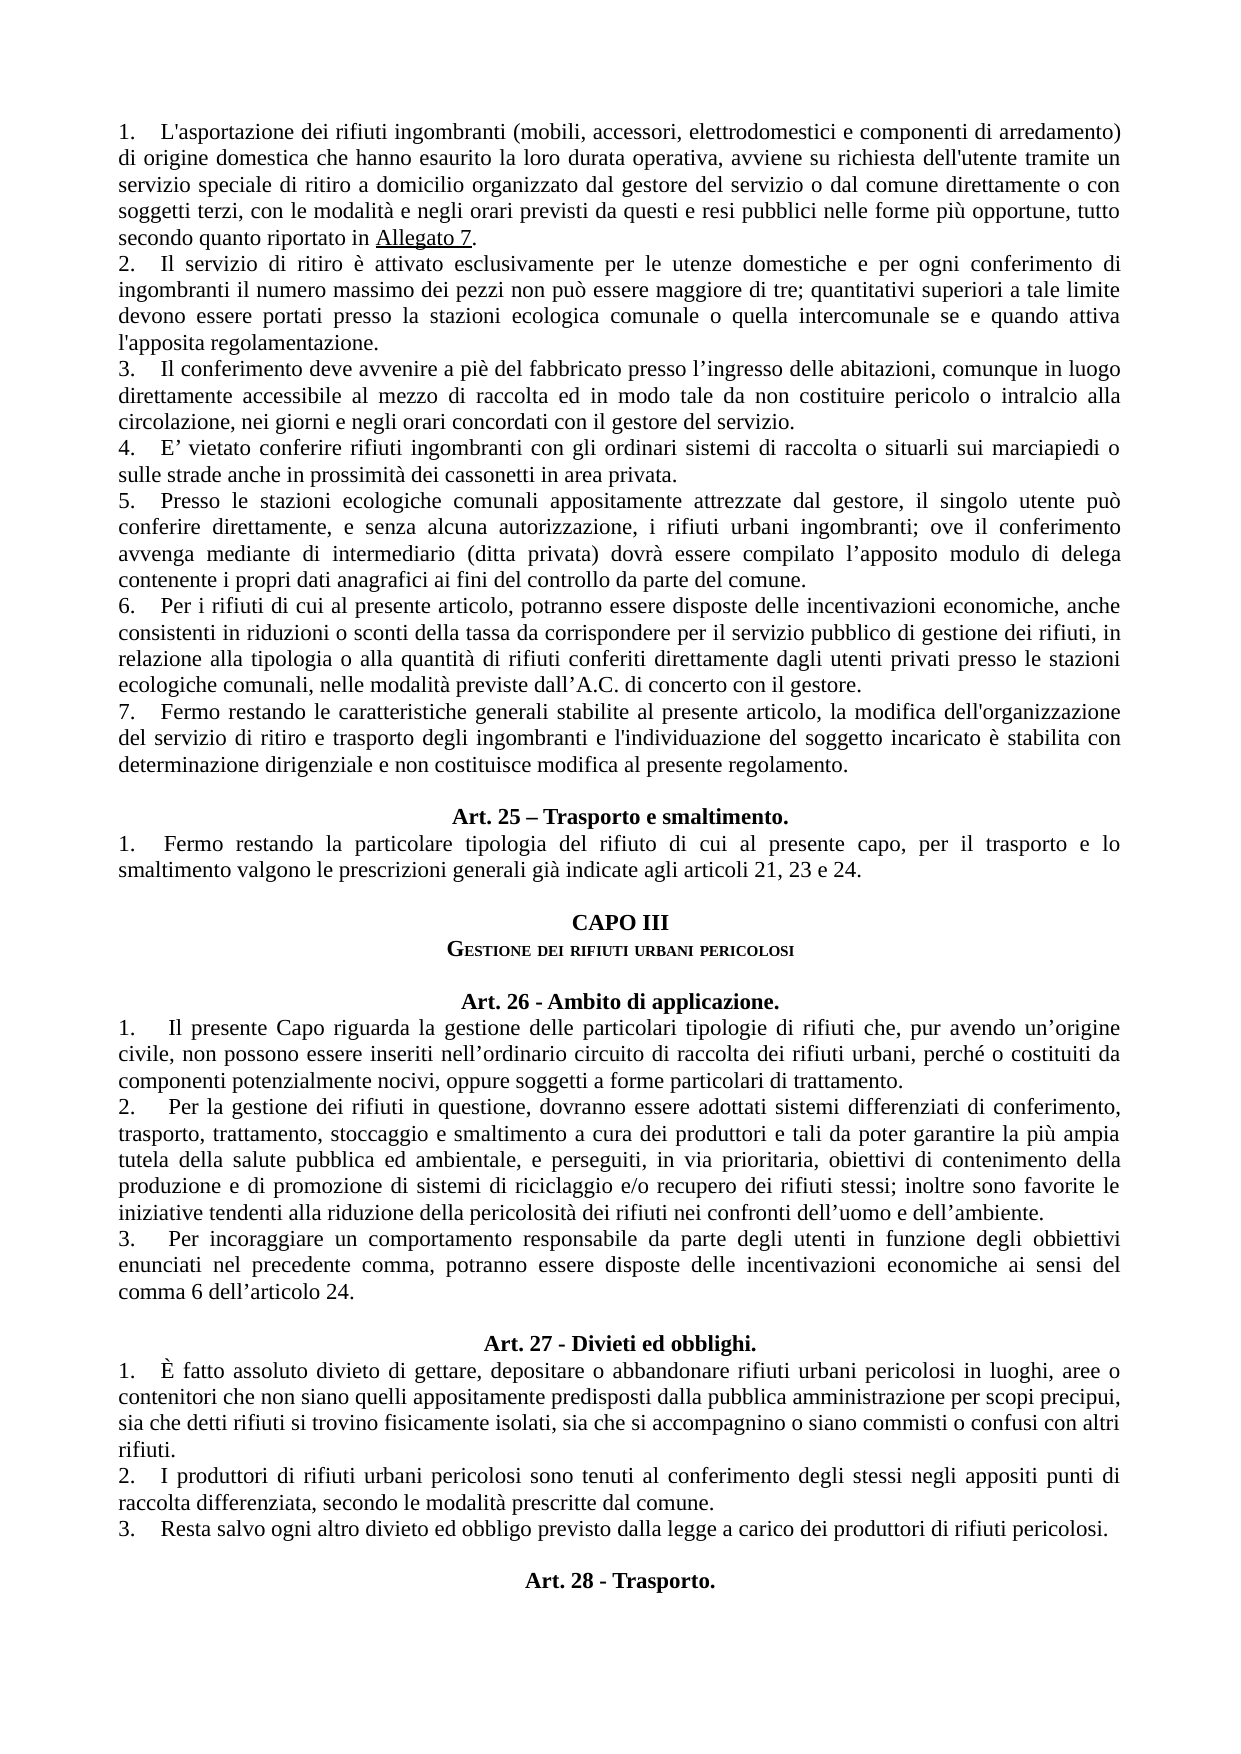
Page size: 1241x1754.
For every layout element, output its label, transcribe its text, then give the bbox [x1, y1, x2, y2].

text Art. 28 - Trasporto. [118, 1568, 1122, 1594]
list Il presente Capo riguarda la gestione delle particolari tipologie di rifiuti che, pur avendo un’origine civile, non possono essere inseriti nell’ordinario circuito di raccolta dei rifiuti urbani, perché o costituiti da componenti potenzialmente nocivi, oppure soggetti a forme particolari di trattamento. [118, 1014, 1122, 1093]
list I produttori di rifiuti urbani pericolosi sono tenuti al conferimento degli stessi negli appositi punti di raccolta differenziata, secondo le modalità prescritte dal comune. [118, 1462, 1122, 1515]
text CAPO III [118, 909, 1122, 935]
list E’ vietato conferire rifiuti ingombranti con gli ordinari sistemi di raccolta o situarli sui marciapiedi o sulle strade anche in prossimità dei cassonetti in area privata. [118, 434, 1122, 487]
list Resta salvo ogni altro divieto ed obbligo previsto dalla legge a carico dei produttori di rifiuti pericolosi. [118, 1515, 1122, 1541]
list L'asportazione dei rifiuti ingombranti (mobili, accessori, elettrodomestici e componenti di arredamento) di origine domestica che hanno esaurito la loro durata operativa, avviene su richiesta dell'utente tramite un servizio speciale di ritiro a domicilio organizzato dal gestore del servizio o dal comune direttamente o con soggetti terzi, con le modalità e negli orari previsti da questi e resi pubblici nelle forme più opportune, tutto secondo quanto riportato in Allegato 7. [118, 118, 1122, 250]
list Il conferimento deve avvenire a piè del fabbricato presso l’ingresso delle abitazioni, comunque in luogo direttamente accessibile al mezzo di raccolta ed in modo tale da non costituire pericolo o intralcio alla circolazione, nei giorni e negli orari concordati con il gestore del servizio. [118, 355, 1122, 434]
list Fermo restando la particolare tipologia del rifiuto di cui al presente capo, per il trasporto e lo smaltimento valgono le prescrizioni generali già indicate agli articoli 21, 23 e 24. [118, 830, 1122, 882]
list Presso le stazioni ecologiche comunali appositamente attrezzate dal gestore, il singolo utente può conferire direttamente, e senza alcuna autorizzazione, i rifiuti urbani ingombranti; ove il conferimento avvenga mediante di intermediario (ditta privata) dovrà essere compilato l’apposito modulo di delega contenente i propri dati anagrafici ai fini del controllo da parte del comune. [118, 487, 1122, 592]
list Fermo restando le caratteristiche generali stabilite al presente articolo, la modifica dell'organizzazione del servizio di ritiro e trasporto degli ingombranti e l'individuazione del soggetto incaricato è stabilita con determinazione dirigenziale e non costituisce modifica al presente regolamento. [118, 698, 1122, 777]
list È fatto assoluto divieto di gettare, depositare o abbandonare rifiuti urbani pericolosi in luoghi, aree o contenitori che non siano quelli appositamente predisposti dalla pubblica amministrazione per scopi precipui, sia che detti rifiuti si trovino fisicamente isolati, sia che si accompagnino o siano commisti o confusi con altri rifiuti. [118, 1357, 1122, 1462]
list Per incoraggiare un comportamento responsabile da parte degli utenti in funzione degli obbiettivi enunciati nel precedente comma, potranno essere disposte delle incentivazioni economiche ai sensi del comma 6 dell’articolo 24. [118, 1225, 1122, 1304]
list Il servizio di ritiro è attivato esclusivamente per le utenze domestiche e per ogni conferimento di ingombranti il numero massimo dei pezzi non può essere maggiore di tre; quantitativi superiori a tale limite devono essere portati presso la stazioni ecologica comunale o quella intercomunale se e quando attiva l'apposita regolamentazione. [118, 250, 1122, 355]
text Art. 26 - Ambito di applicazione. [118, 988, 1122, 1014]
text Art. 25 – Trasporto e smaltimento. [118, 803, 1122, 830]
list Per i rifiuti di cui al presente articolo, potranno essere disposte delle incentivazioni economiche, anche consistenti in riduzioni o sconti della tassa da corrispondere per il servizio pubblico di gestione dei rifiuti, in relazione alla tipologia o alla quantità di rifiuti conferiti direttamente dagli utenti privati presso le stazioni ecologiche comunali, nelle modalità previste dall’A.C. di concerto con il gestore. [118, 592, 1122, 698]
list Per la gestione dei rifiuti in questione, dovranno essere adottati sistemi differenziati di conferimento, trasporto, trattamento, stoccaggio e smaltimento a cura dei produttori e tali da poter garantire la più ampia tutela della salute pubblica ed ambientale, e perseguiti, in via prioritaria, obiettivi di contenimento della produzione e di promozione di sistemi di riciclaggio e/o recupero dei rifiuti stessi; inoltre sono favorite le iniziative tendenti alla riduzione della pericolosità dei rifiuti nei confronti dell’uomo e dell’ambiente. [118, 1093, 1122, 1225]
text Gestione dei rifiuti urbani pericolosi [118, 935, 1122, 961]
text Art. 27 - Divieti ed obblighi. [118, 1330, 1122, 1357]
